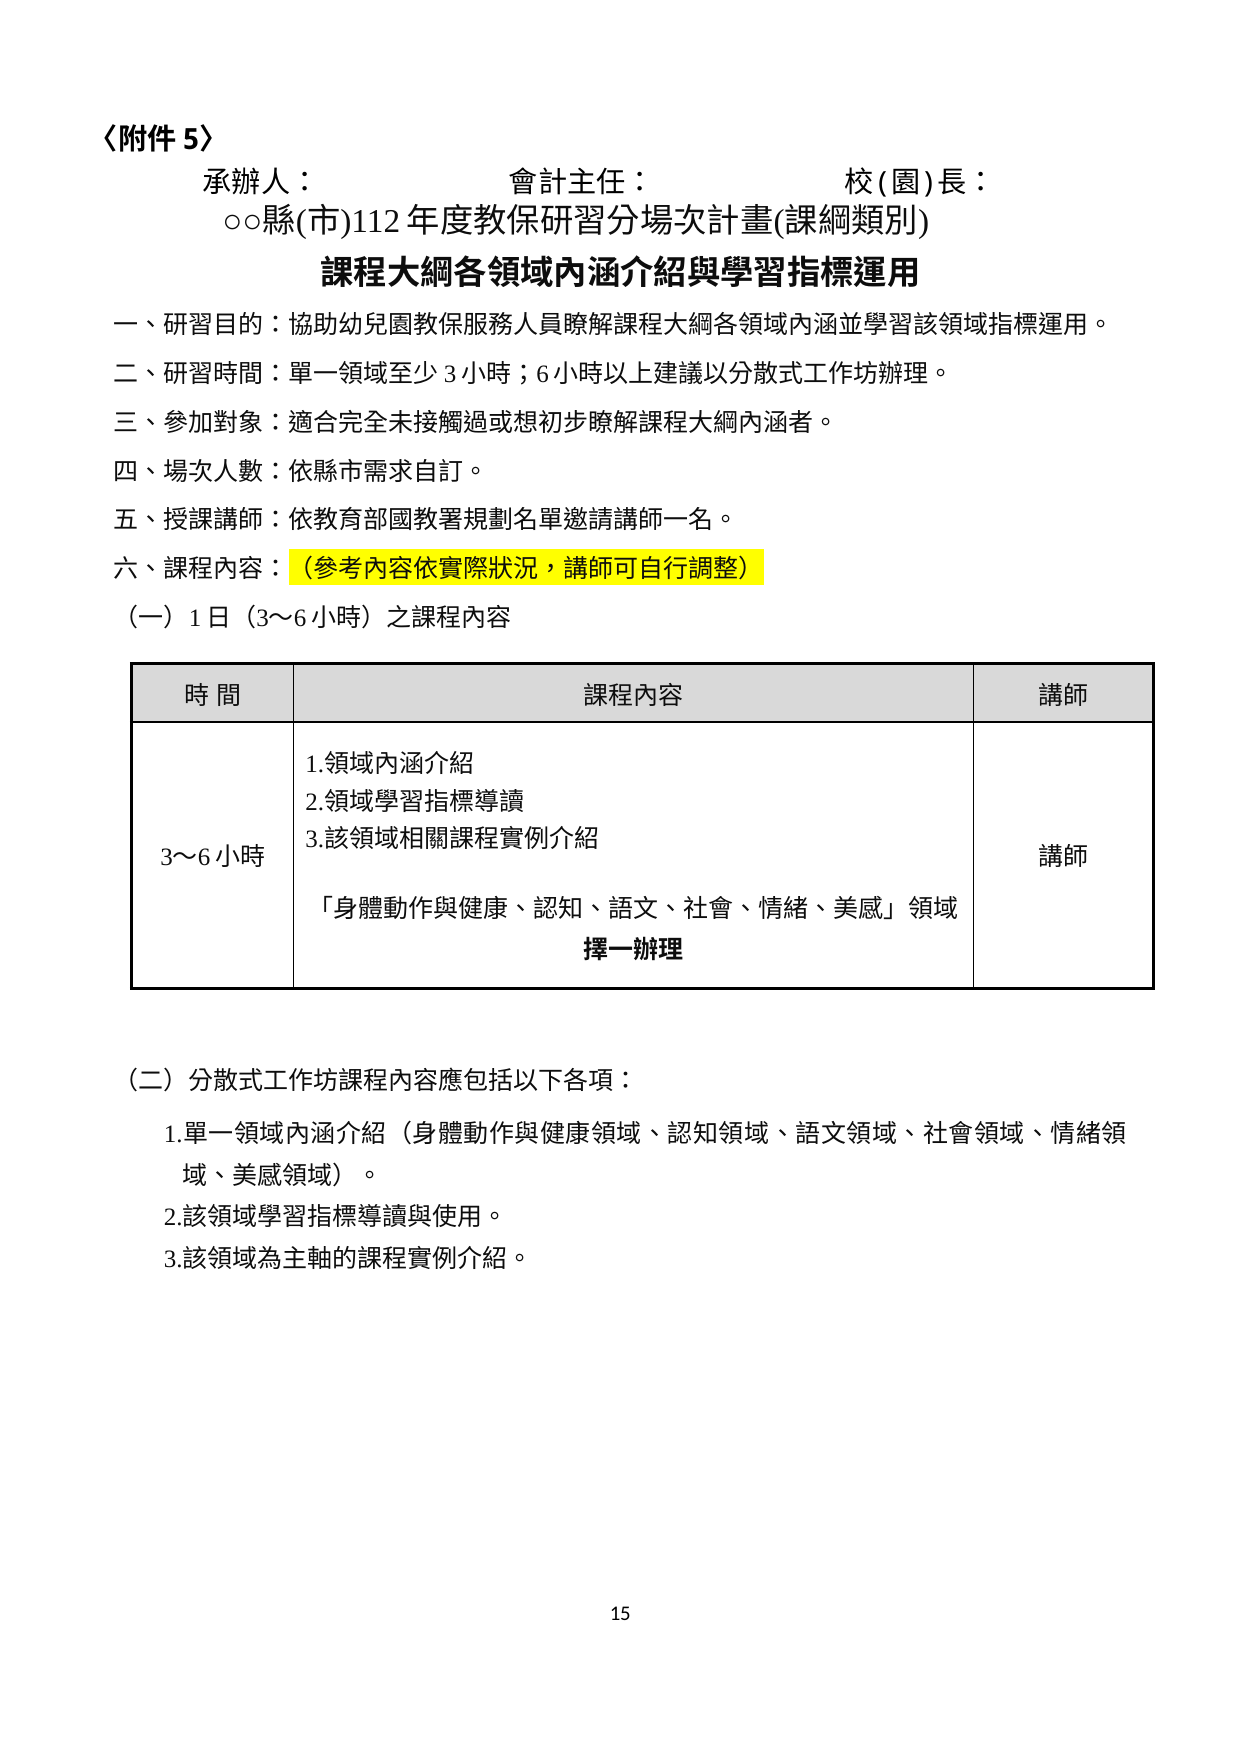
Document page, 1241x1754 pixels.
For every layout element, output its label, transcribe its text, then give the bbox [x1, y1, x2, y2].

table_cell 講師 [974, 723, 1152, 987]
text （二）分散式工作坊課程內容應包括以下各項： [113, 1060, 1152, 1097]
text ○○縣(市)112年度教保研習分場次計畫(課綱類別) [89, 201, 1152, 240]
text 二、研習時間：單一領域至少3小時；6小時以上建議以分散式工作坊辦理。 [114, 353, 1127, 390]
table_header 講師 [974, 665, 1152, 721]
text 承辦人： 會計主任： 校(園)長： [89, 158, 1152, 201]
text 2.該領域學習指標導讀與使用。 [164, 1192, 1127, 1234]
text 一、研習目的：協助幼兒園教保服務人員瞭解課程大綱各領域內涵並學習該領域指標運用。 [114, 305, 1127, 341]
table_cell 1.領域內涵介紹 2.領域學習指標導讀 3.該領域相關課程實例介紹 「身體動作與健康、認知、語文、社會、情緒、美感」領域擇一辦理 [294, 723, 973, 987]
text 三、參加對象：適合完全未接觸過或想初步瞭解課程大綱內涵者。 [114, 402, 1127, 438]
table_header 課程內容 [294, 665, 973, 721]
text 四、場次人數：依縣市需求自訂。 [114, 451, 1127, 487]
text 六、課程內容：（參考內容依實際狀況，講師可自行調整） [114, 548, 1127, 585]
text 課程大綱各領域內涵介紹與學習指標運用 [89, 253, 1152, 292]
text 五、授課講師：依教育部國教署規劃名單邀請講師一名。 [114, 500, 1127, 536]
text 3.該領域為主軸的課程實例介紹。 [164, 1234, 1127, 1276]
text （一）1日（3～6小時）之課程內容 [114, 597, 1152, 633]
table_cell 3～6小時 [133, 723, 293, 987]
text 1.單一領域內涵介紹（身體動作與健康領域、認知領域、語文領域、社會領域、情緒領域、美感領域）。 [164, 1109, 1127, 1192]
table_header 時 間 [133, 665, 293, 721]
